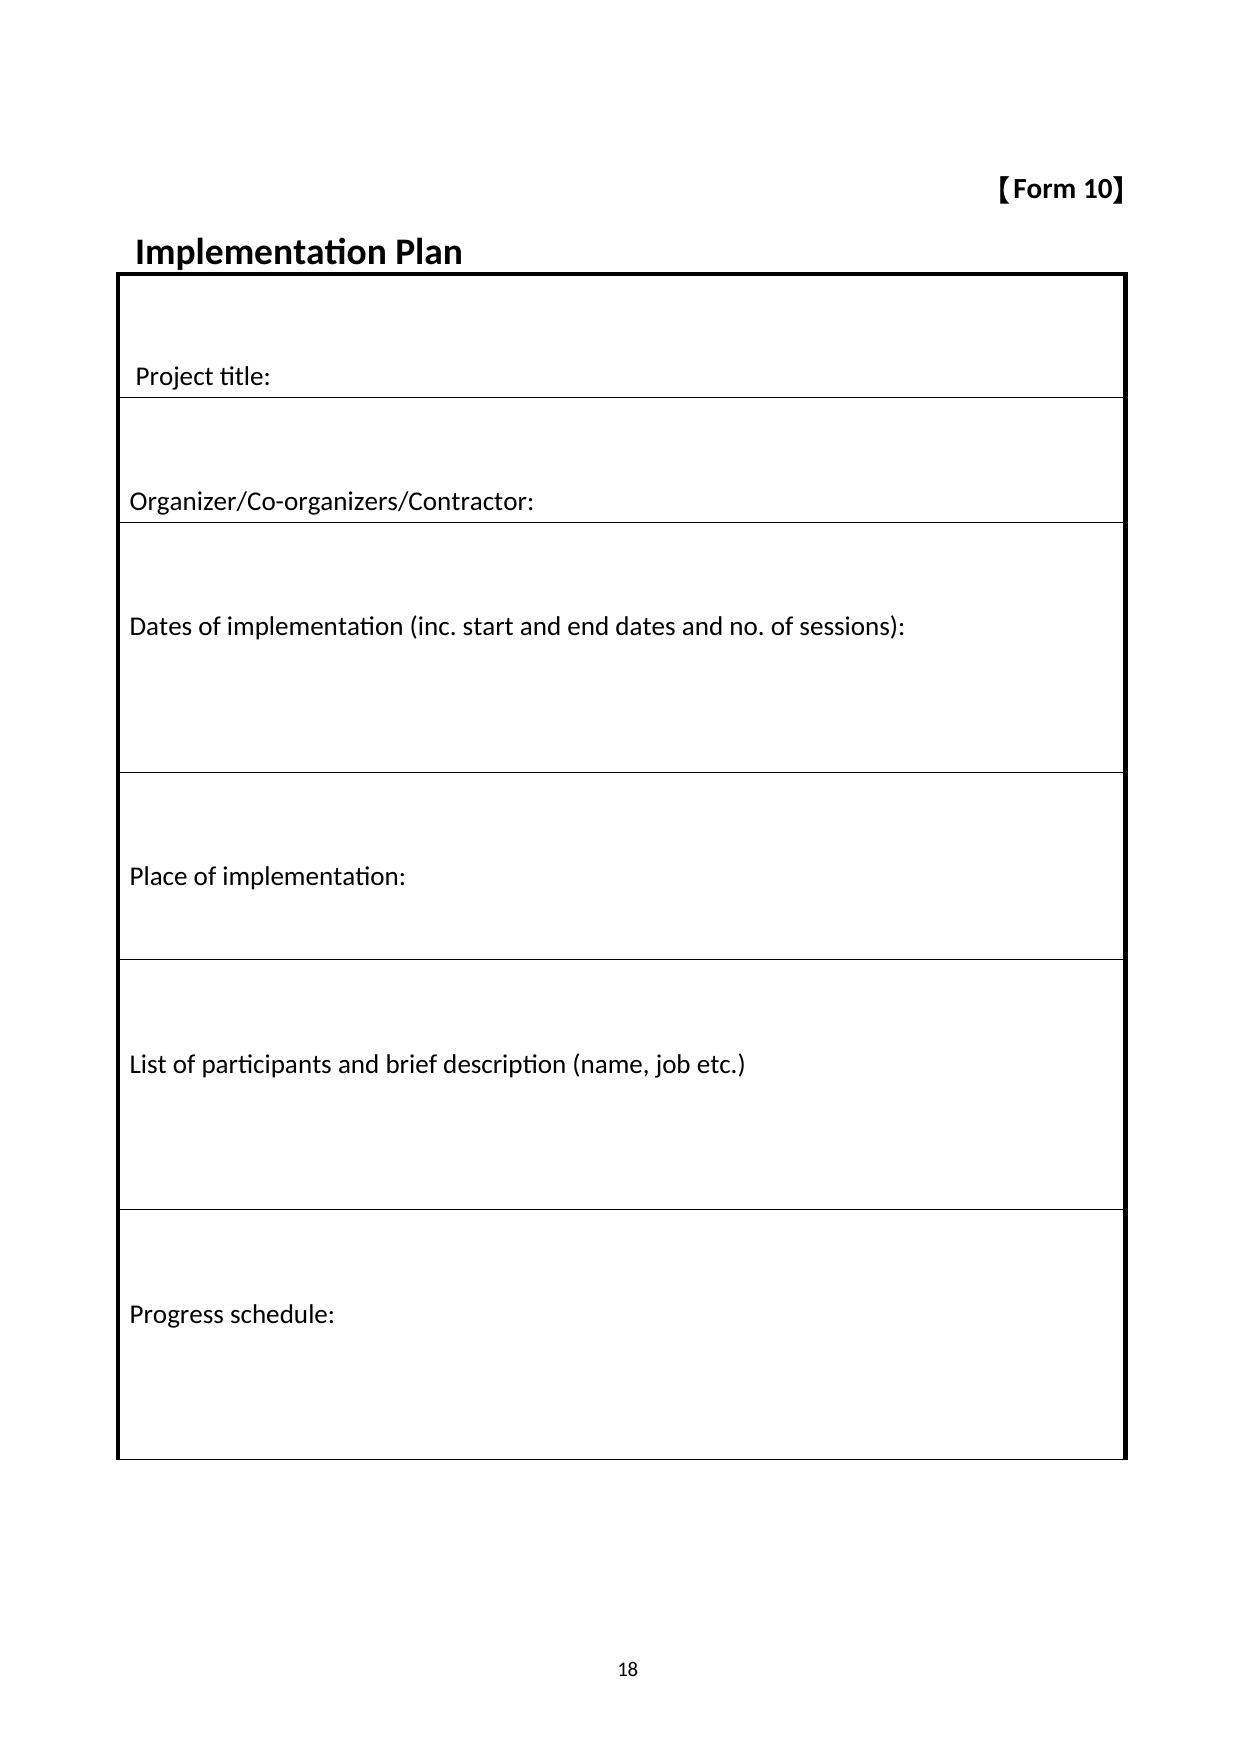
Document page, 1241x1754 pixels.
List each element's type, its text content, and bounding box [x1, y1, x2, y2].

table_cell Organizer/Co-organizers/Contractor: [120, 398, 1123, 522]
table_cell List of participants and brief description (name, job etc.) [120, 960, 1123, 1209]
text 【Form 10】 [118, 147, 1141, 209]
table_cell Dates of implementation (inc. start and end dates and no. of sessions): [120, 523, 1123, 772]
table_cell Progress schedule: [120, 1210, 1123, 1459]
text Implementation Plan [118, 209, 1137, 272]
table_header Project title: [120, 276, 1123, 397]
table_cell Place of implementation: [120, 773, 1123, 959]
